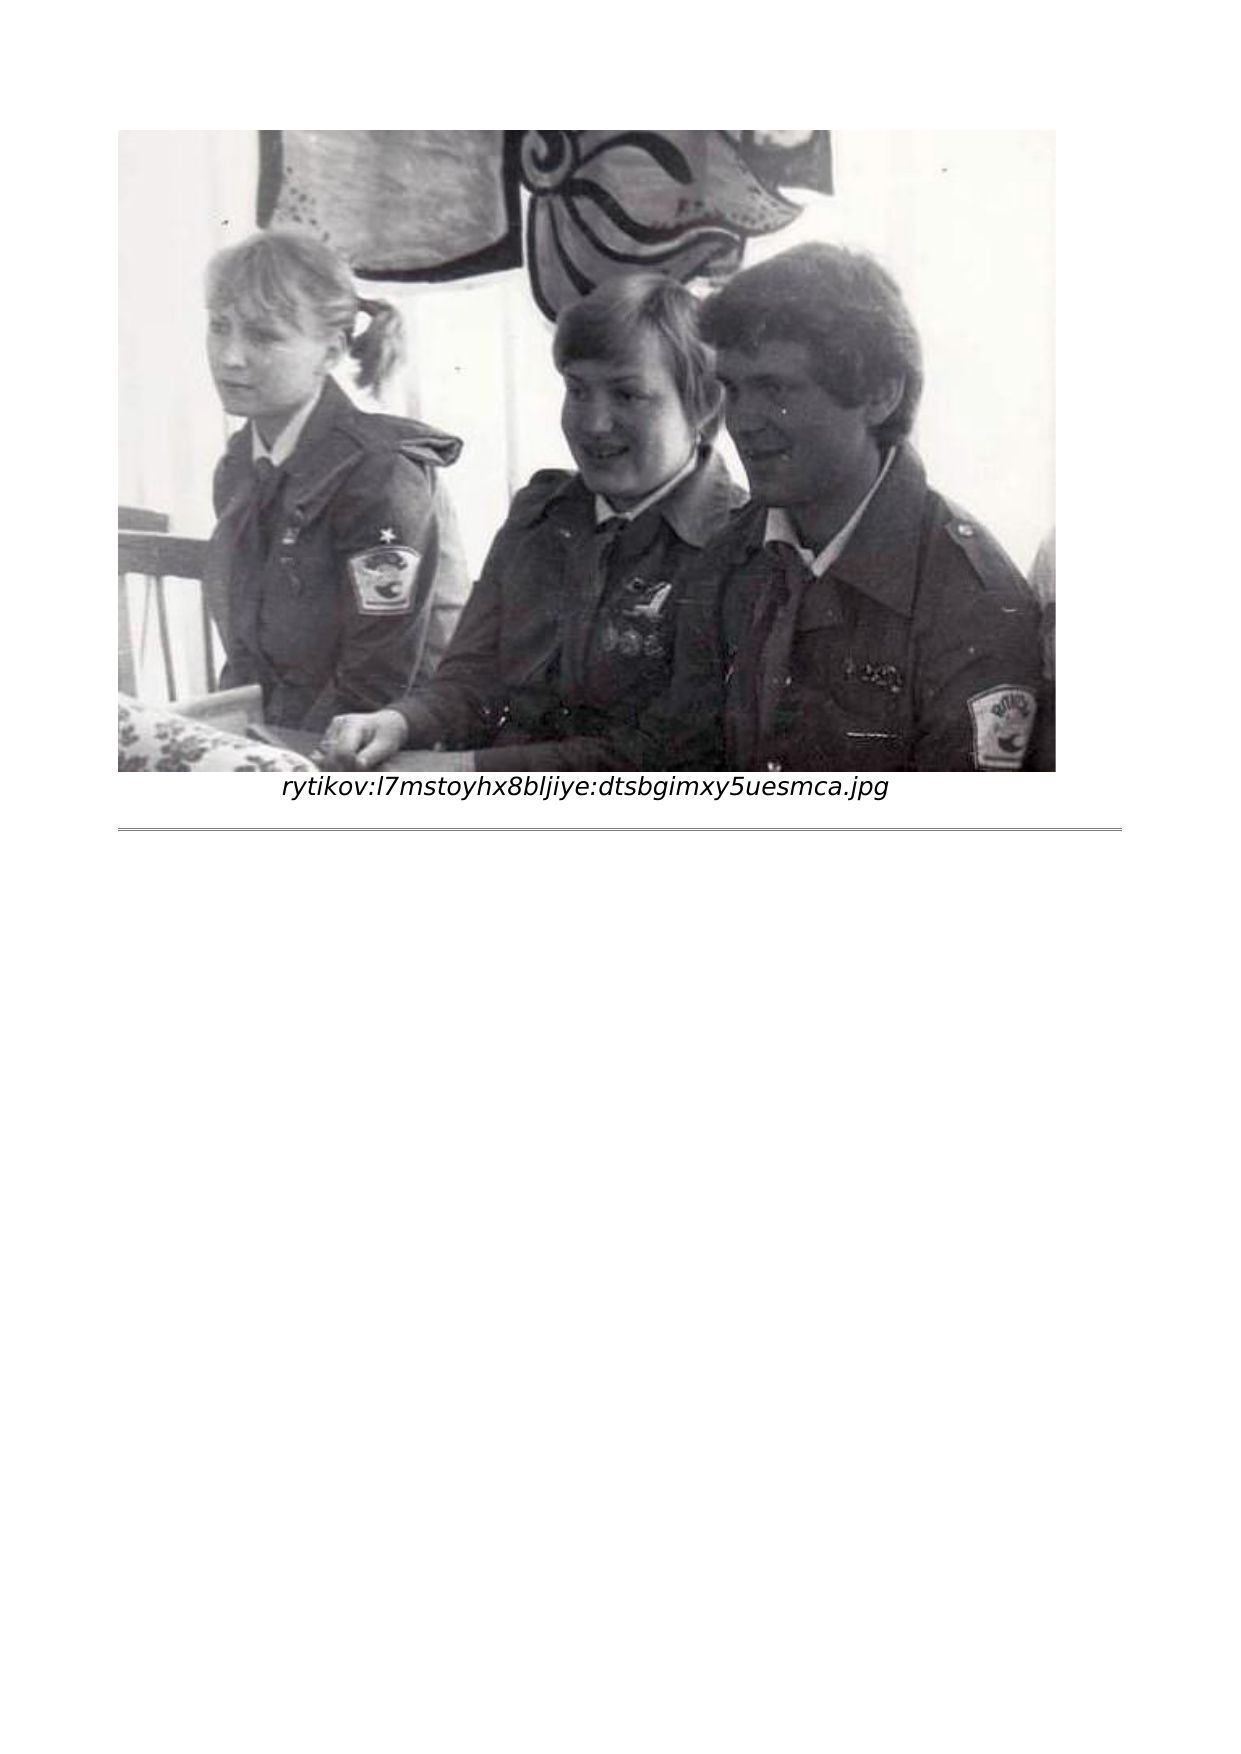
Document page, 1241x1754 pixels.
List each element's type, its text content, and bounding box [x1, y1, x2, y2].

text rytikov:l7mstoyhx8bljiye:dtsbgimxy5uesmca.jpg [118, 772, 1056, 801]
picture [118, 130, 1056, 772]
